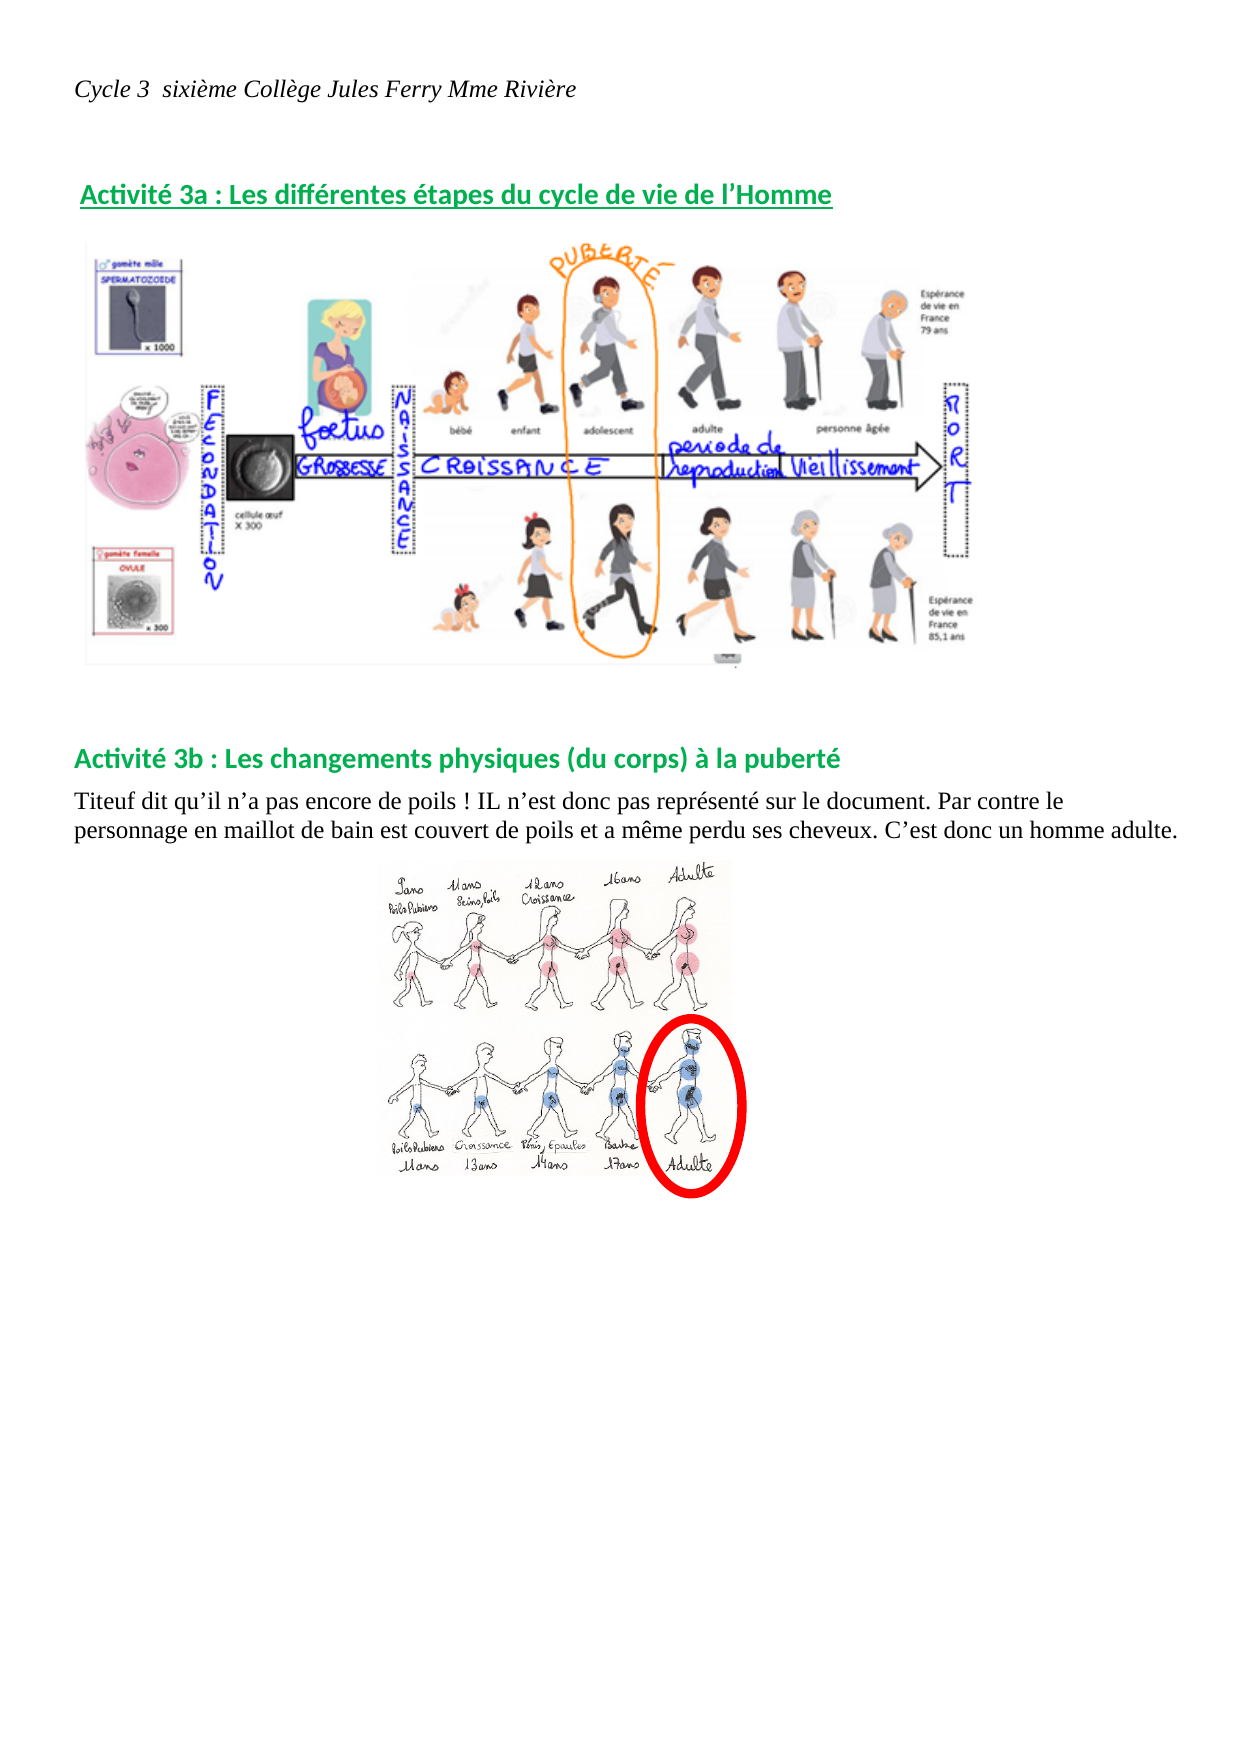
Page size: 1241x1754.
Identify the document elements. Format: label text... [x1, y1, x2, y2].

text Activité 3a : Les différentes étapes du cycle de vie de l’Homme [74, 176, 1181, 212]
text Titeuf dit qu’il n’a pas encore de poils ! IL n’est donc pas représenté sur le document. Par contre le personnage en maillot de bain est couvert de poils et a même perdu ses cheveux. C’est donc un homme adulte. [74, 786, 1181, 844]
text Activité 3b : Les changements physiques (du corps) à la puberté [74, 740, 1181, 776]
